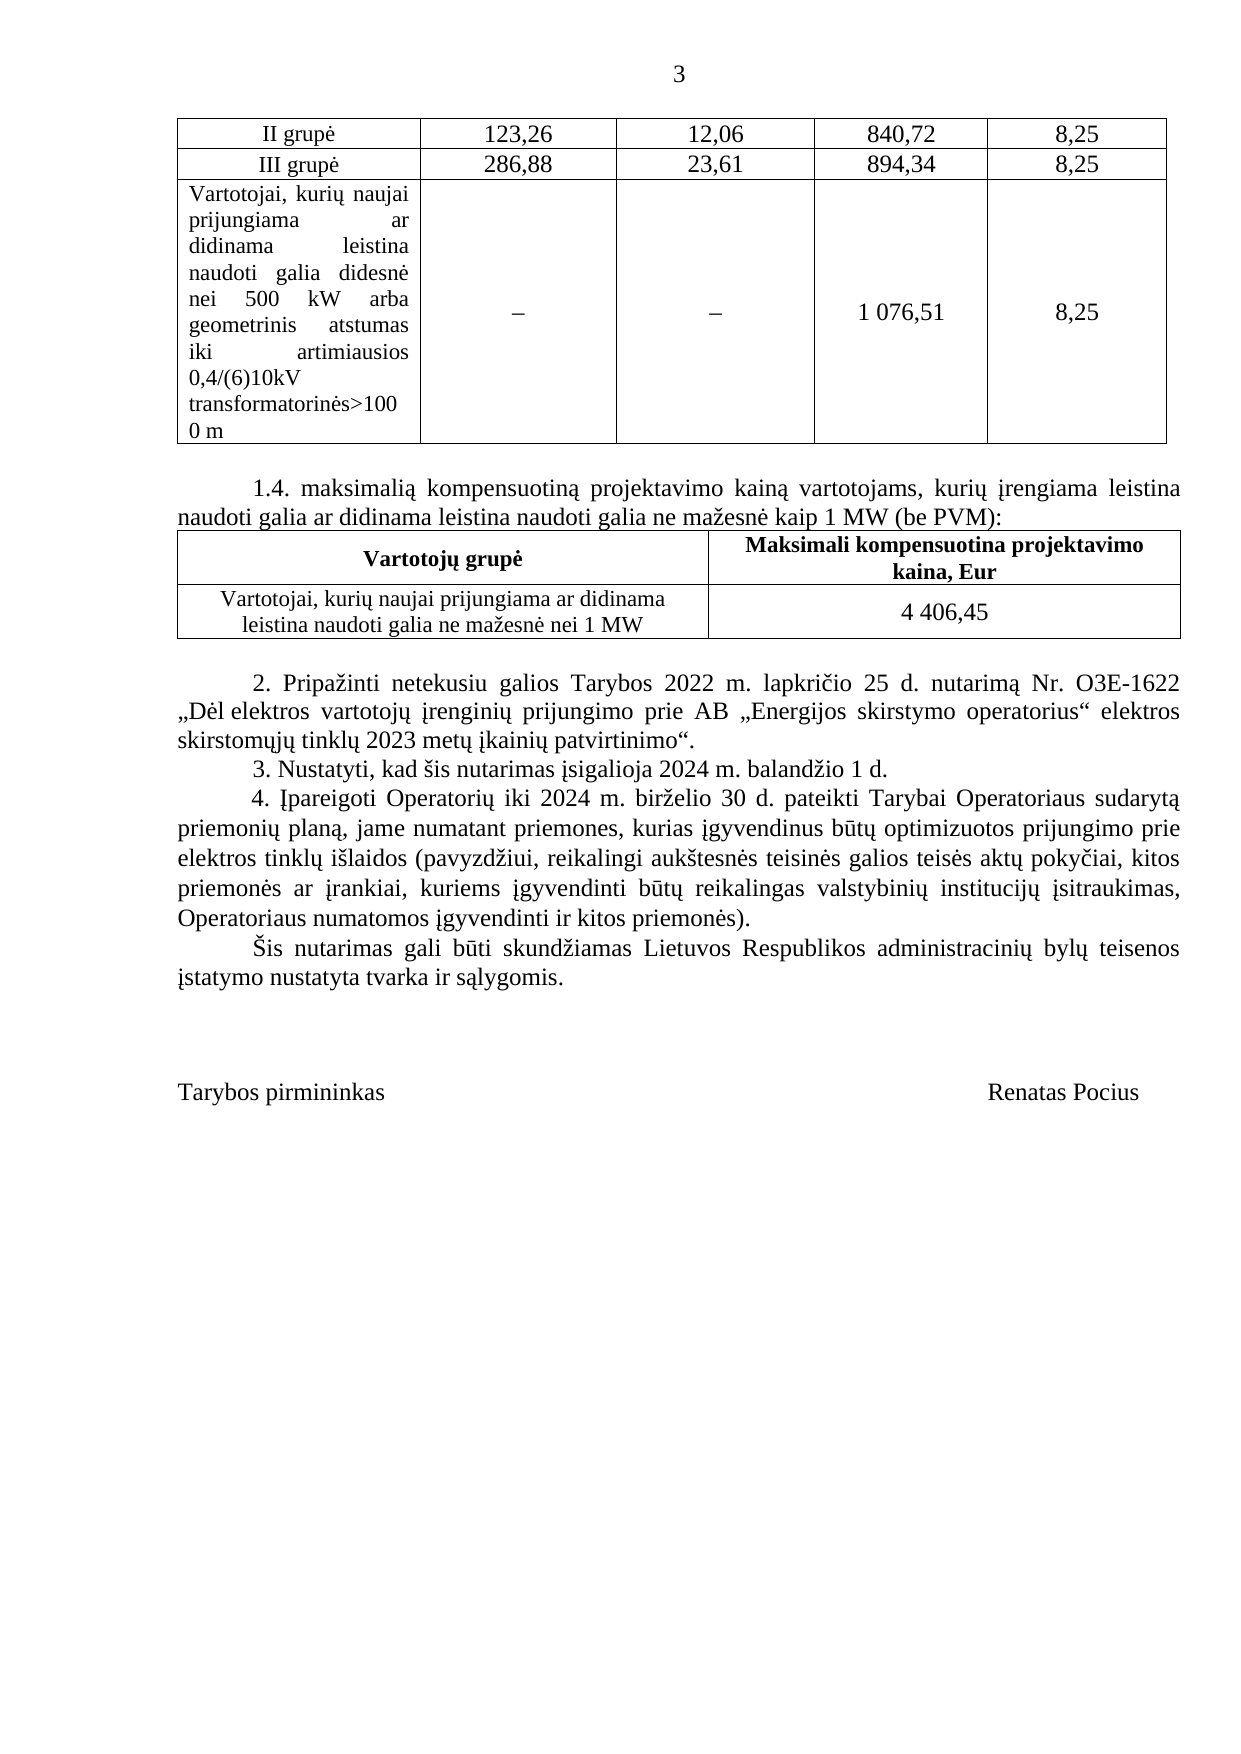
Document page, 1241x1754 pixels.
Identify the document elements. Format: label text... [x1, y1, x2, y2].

table_cell 4 406,45 [709, 585, 1180, 638]
table_cell 1 076,51 [815, 180, 987, 443]
table_cell 286,88 [421, 149, 616, 178]
table_cell 123,26 [421, 119, 616, 148]
table_cell III grupė [178, 149, 420, 178]
table_cell [1167, 148, 1190, 178]
table_cell 8,25 [988, 180, 1166, 443]
text Tarybos pirmininkas Renatas Pocius [177, 1077, 1181, 1106]
text Šis nutarimas gali būti skundžiamas Lietuvos Respublikos administracinių bylų teisenos įstatymo nustatyta tvarka ir sąlygomis. [177, 933, 1181, 991]
table_cell [1167, 179, 1190, 443]
text 1.4. maksimalią kompensuotiną projektavimo kainą vartotojams, kurių įrengiama leistina naudoti galia ar didinama leistina naudoti galia ne mažesnė kaip 1 MW (be PVM): [177, 473, 1181, 530]
table_cell 8,25 [988, 149, 1166, 178]
table_cell – [617, 180, 814, 443]
text 2. Pripažinti netekusiu galios Tarybos 2022 m. lapkričio 25 d. nutarimą Nr. O3E-1622 „Dėl elektros vartotojų įrenginių prijungimo prie AB „Energijos skirstymo operatorius“ elektros skirstomųjų tinklų 2023 metų įkainių patvirtinimo“. [177, 668, 1181, 754]
table_cell Vartotojai, kurių naujai prijungiama ar didinama leistina naudoti galia didesnė nei 500 kW arba geometrinis atstumas iki artimiausios 0,4/(6)10kV transformatorinės>1000 m [178, 180, 420, 443]
text 4. Įpareigoti Operatorių iki 2024 m. birželio 30 d. pateikti Tarybai Operatoriaus sudarytą priemonių planą, jame numatant priemones, kurias įgyvendinus būtų optimizuotos prijungimo prie elektros tinklų išlaidos (pavyzdžiui, reikalingi aukštesnės teisinės galios teisės aktų pokyčiai, kitos priemonės ar įrankiai, kuriems įgyvendinti būtų reikalingas valstybinių institucijų įsitraukimas, Operatoriaus numatomos įgyvendinti ir kitos priemonės). [177, 783, 1181, 932]
table_header Vartotojų grupė [178, 531, 708, 584]
table_cell – [421, 180, 616, 443]
table_cell 894,34 [815, 149, 987, 178]
table_cell 840,72 [815, 119, 987, 148]
table_header Maksimali kompensuotina projektavimo kaina, Eur [709, 531, 1180, 584]
table_cell 23,61 [617, 149, 814, 178]
table_cell Vartotojai, kurių naujai prijungiama ar didinama leistina naudoti galia ne mažesnė nei 1 MW [178, 585, 708, 638]
table_cell II grupė [178, 119, 420, 148]
table_cell 8,25 [988, 119, 1166, 148]
text 3. Nustatyti, kad šis nutarimas įsigalioja 2024 m. balandžio 1 d. [177, 754, 1181, 783]
table_cell 12,06 [617, 119, 814, 148]
table_cell [1167, 118, 1190, 148]
